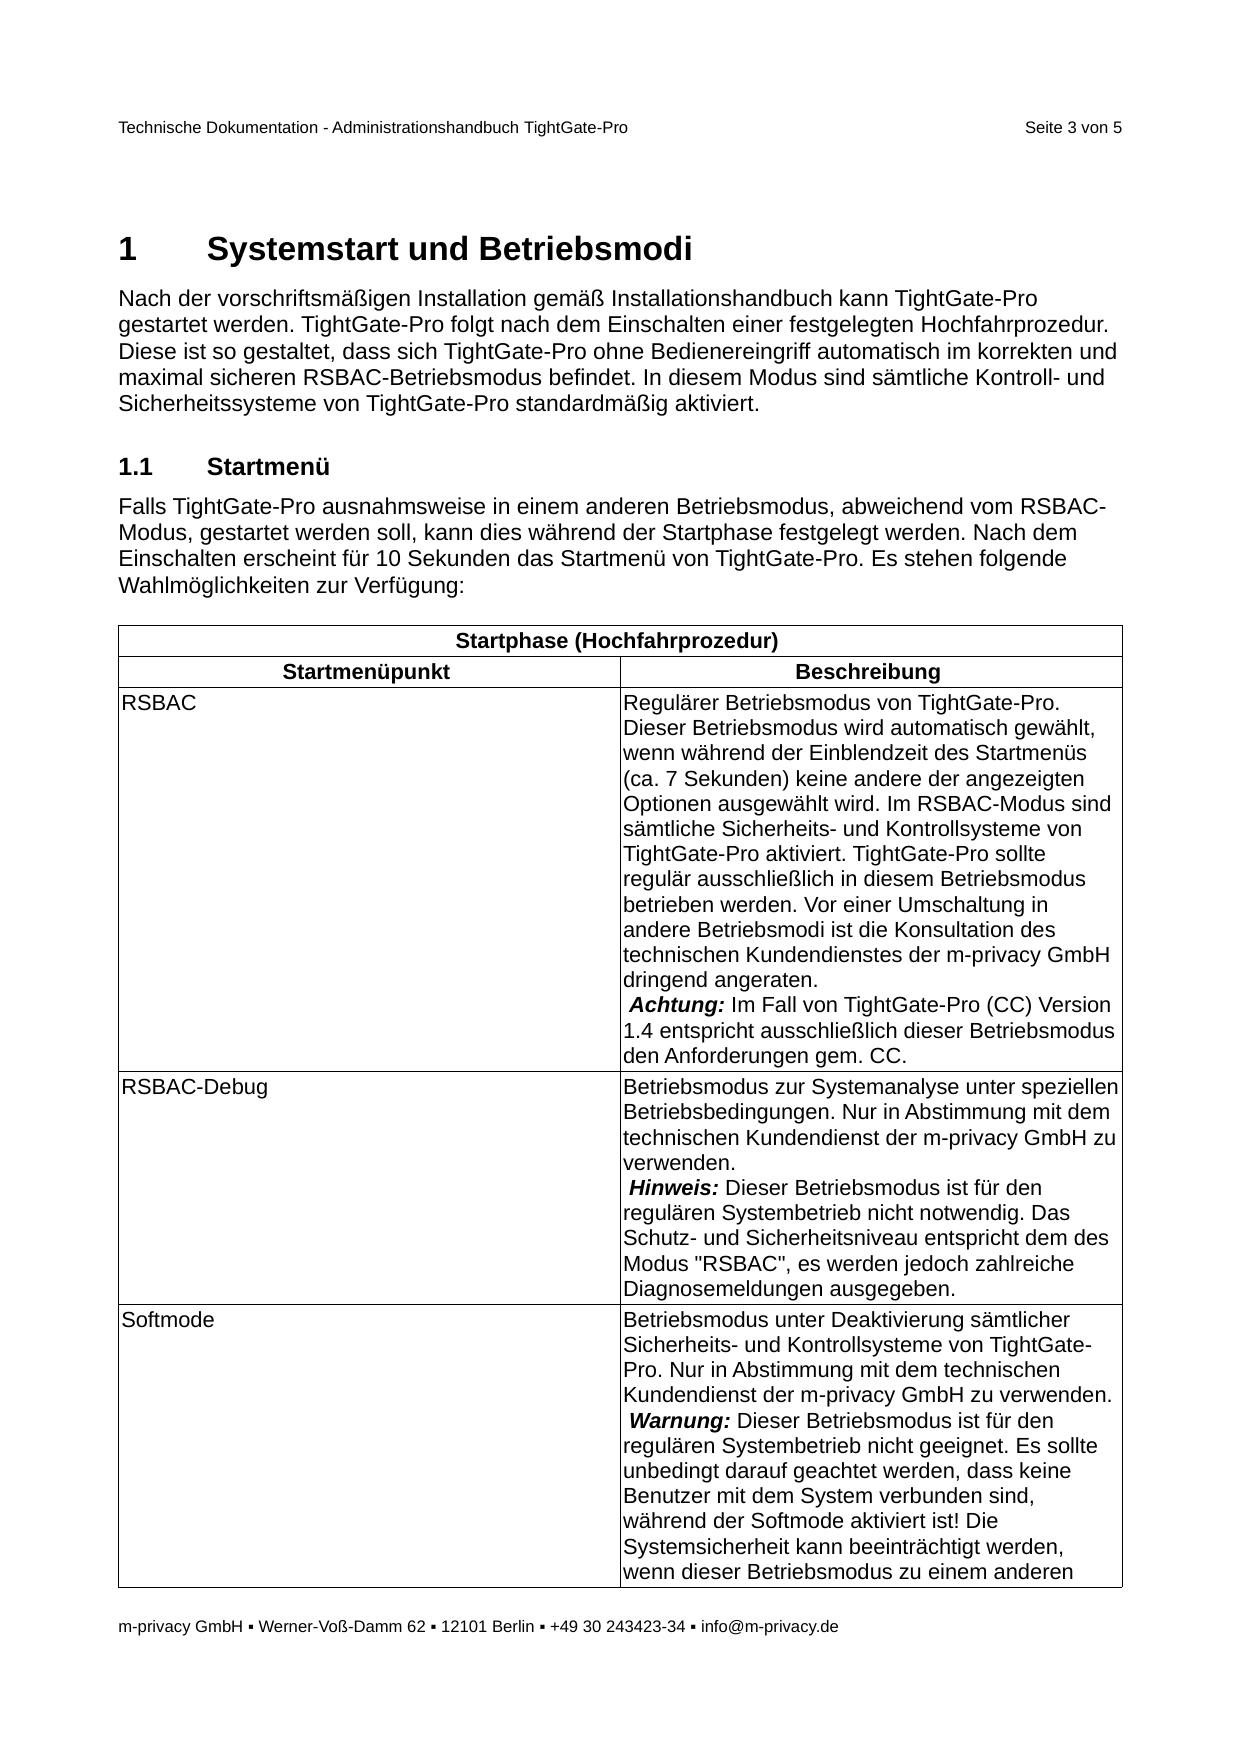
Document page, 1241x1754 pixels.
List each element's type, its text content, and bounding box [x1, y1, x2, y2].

table_cell Betriebsmodus zur Systemanalyse unter speziellen Betriebsbedingungen. Nur in Abstimmung mit dem technischen Kundendienst der m-privacy GmbH zu verwenden. Hinweis: Dieser Betriebsmodus ist für den regulären Systembetrieb nicht notwendig. Das Schutz- und Sicherheitsniveau entspricht dem des Modus "RSBAC", es werden jedoch zahlreiche Diagnosemeldungen ausgegeben. [621, 1072, 1122, 1304]
table_cell Regulärer Betriebsmodus von TightGate-Pro. Dieser Betriebsmodus wird automatisch gewählt, wenn während der Einblendzeit des Startmenüs (ca. 7 Sekunden) keine andere der angezeigten Optionen ausgewählt wird. Im RSBAC-Modus sind sämtliche Sicherheits- und Kontrollsysteme von TightGate-Pro aktiviert. TightGate-Pro sollte regulär ausschließlich in diesem Betriebsmodus betrieben werden. Vor einer Umschaltung in andere Betriebsmodi ist die Konsultation des technischen Kundendienstes der m-privacy GmbH dringend angeraten. Achtung: Im Fall von TightGate-Pro (CC) Version 1.4 entspricht ausschließlich dieser Betriebsmodus den Anforderungen gem. CC. [621, 688, 1122, 1071]
table_cell RSBAC [119, 688, 620, 1071]
table_cell Softmode [119, 1305, 620, 1587]
table_cell RSBAC-Debug [119, 1072, 620, 1304]
table_cell Betriebsmodus unter Deaktivierung sämtlicher Sicherheits- und Kontrollsysteme von TightGate-Pro. Nur in Abstimmung mit dem technischen Kundendienst der m-privacy GmbH zu verwenden. Warnung: Dieser Betriebsmodus ist für den regulären Systembetrieb nicht geeignet. Es sollte unbedingt darauf geachtet werden, dass keine Benutzer mit dem System verbunden sind, während der Softmode aktiviert ist! Die Systemsicherheit kann beeinträchtigt werden, wenn dieser Betriebsmodus zu einem anderen [621, 1305, 1122, 1587]
subtitle Systemstart und Betriebsmodi [118, 228, 1122, 267]
subtitle Startmenü [118, 452, 1122, 481]
table_cell Beschreibung [621, 657, 1122, 687]
table_header Startphase (Hochfahrprozedur) [119, 626, 1122, 656]
table_cell Startmenüpunkt [119, 657, 620, 687]
text Falls TightGate-Pro ausnahmsweise in einem anderen Betriebsmodus, abweichend vom RSBAC-Modus, gestartet werden soll, kann dies während der Startphase festgelegt werden. Nach dem Einschalten erscheint für 10 Sekunden das Startmenü von TightGate-Pro. Es stehen folgende Wahlmöglichkeiten zur Verfügung: [118, 493, 1122, 598]
text Nach der vorschriftsmäßigen Installation gemäß Installationshandbuch kann TightGate-Pro gestartet werden. TightGate-Pro folgt nach dem Einschalten einer festgelegten Hochfahrprozedur. Diese ist so gestaltet, dass sich TightGate-Pro ohne Bedienereingriff automatisch im korrekten und maximal sicheren RSBAC-Betriebsmodus befindet. In diesem Modus sind sämtliche Kontroll- und Sicherheitssysteme von TightGate-Pro standardmäßig aktiviert. [118, 285, 1122, 417]
